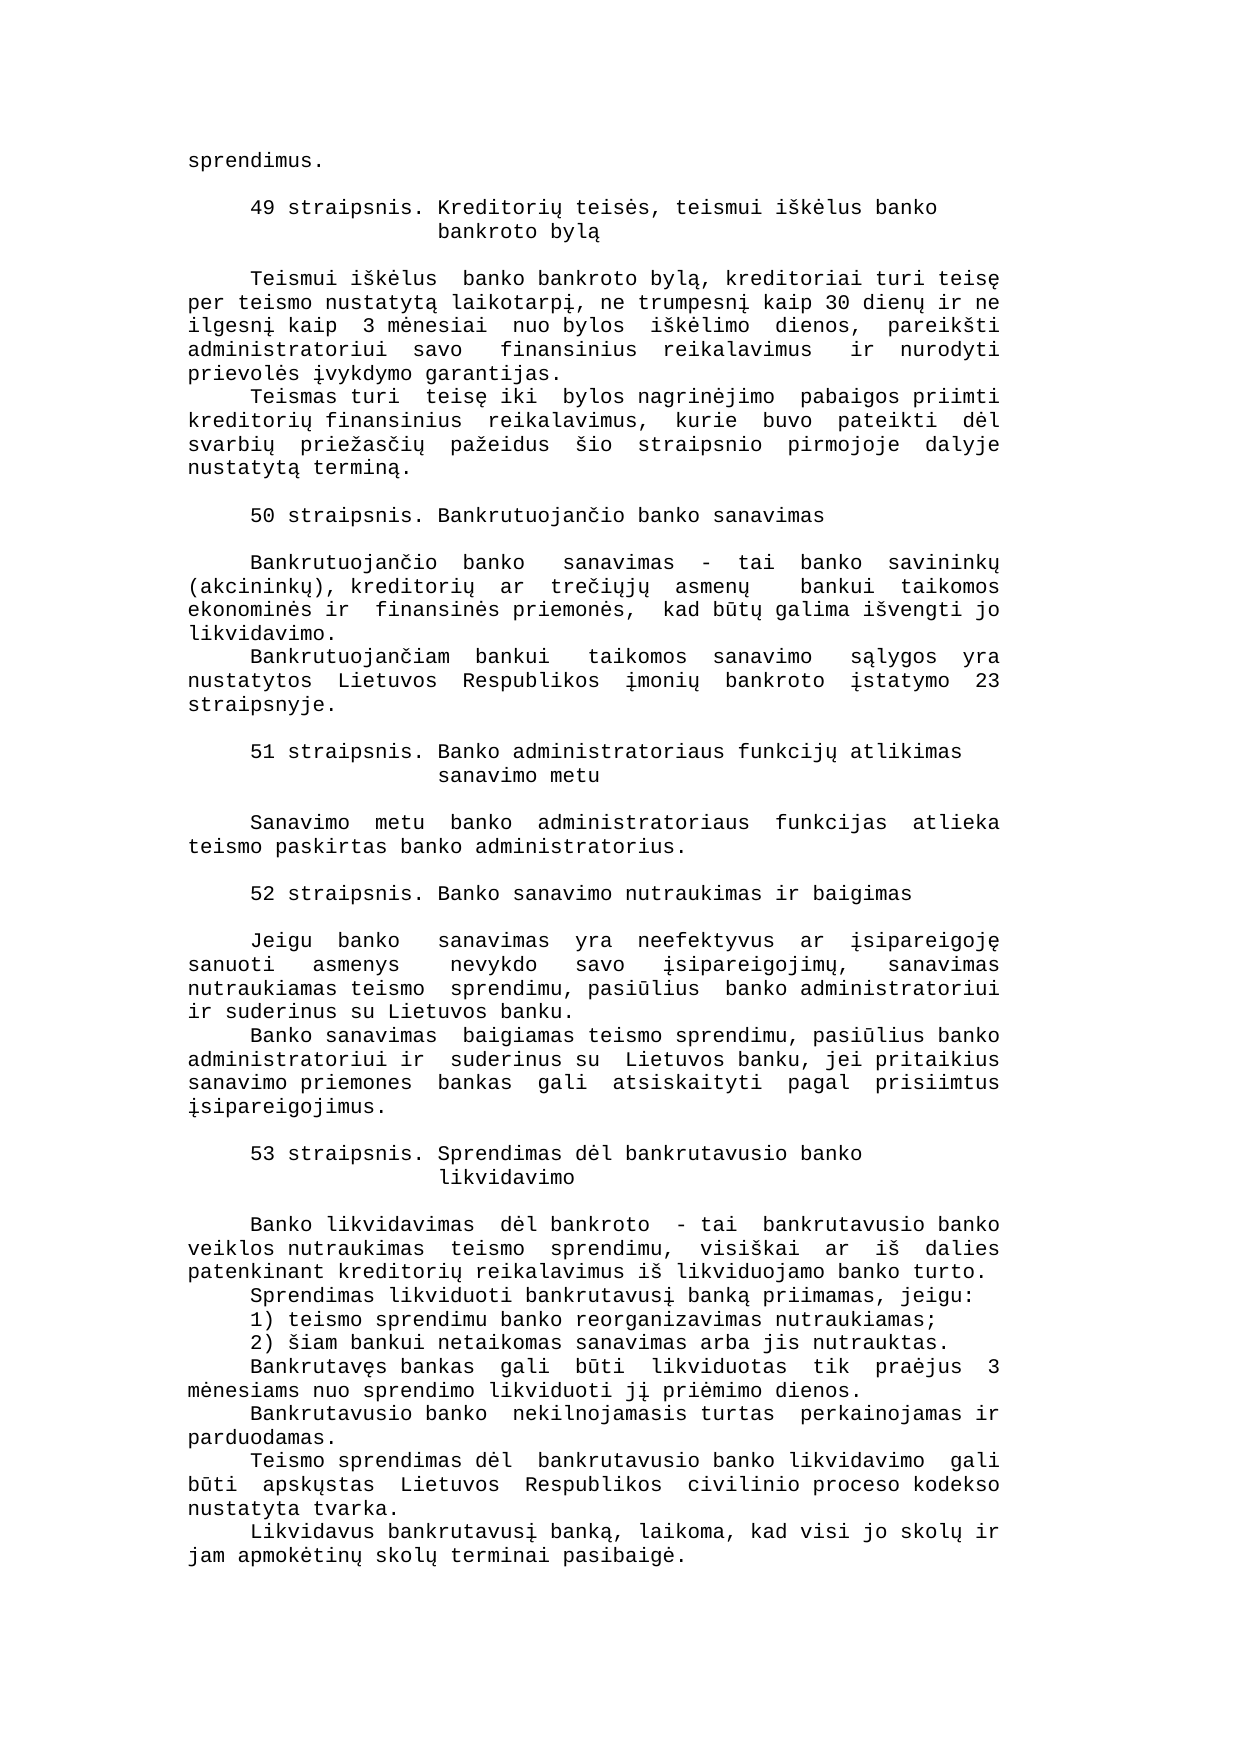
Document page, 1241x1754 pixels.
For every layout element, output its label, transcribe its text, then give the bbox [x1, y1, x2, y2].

text 51 straipsnis. Banko administratoriaus funkcijų atlikimas [187, 741, 1053, 765]
text parduodamas. [187, 1427, 1053, 1451]
text teismo paskirtas banko administratorius. [187, 836, 1053, 859]
text mėnesiams nuo sprendimo likviduoti jį priėmimo dienos. [187, 1379, 1053, 1403]
text ekonominės ir finansinės priemonės, kad būtų galima išvengti jo [187, 599, 1053, 623]
text sanuoti asmenys nevykdo savo įsipareigojimų, sanavimas [187, 954, 1053, 978]
text 52 straipsnis. Banko sanavimo nutraukimas ir baigimas [187, 883, 1053, 907]
text nutraukiamas teismo sprendimu, pasiūlius banko administratoriui [187, 978, 1053, 1001]
text kreditorių finansinius reikalavimus, kurie buvo pateikti dėl [187, 410, 1053, 434]
text sprendimus. [187, 150, 1053, 174]
text sanavimo metu [187, 765, 1053, 788]
text Jeigu banko sanavimas yra neefektyvus ar įsipareigoję [187, 930, 1053, 954]
text Teismui iškėlus banko bankroto bylą, kreditoriai turi teisę [187, 268, 1053, 292]
text 1) teismo sprendimu banko reorganizavimas nutraukiamas; [187, 1309, 1053, 1332]
text įsipareigojimus. [187, 1096, 1053, 1119]
text jam apmokėtinų skolų terminai pasibaigė. [187, 1545, 1053, 1569]
text Teismas turi teisę iki bylos nagrinėjimo pabaigos priimti [187, 386, 1053, 410]
text (akcininkų), kreditorių ar trečiųjų asmenų bankui taikomos [187, 576, 1053, 599]
text Teismo sprendimas dėl bankrutavusio banko likvidavimo gali [187, 1451, 1053, 1474]
text Sanavimo metu banko administratoriaus funkcijas atlieka [187, 812, 1053, 836]
text patenkinant kreditorių reikalavimus iš likviduojamo banko turto. [187, 1261, 1053, 1285]
text administratoriui savo finansinius reikalavimus ir nurodyti [187, 339, 1053, 363]
text Bankrutuojančiam bankui taikomos sanavimo sąlygos yra [187, 647, 1053, 670]
text bankroto bylą [187, 221, 1053, 244]
text 2) šiam bankui netaikomas sanavimas arba jis nutrauktas. [187, 1332, 1053, 1356]
text svarbių priežasčių pažeidus šio straipsnio pirmojoje dalyje [187, 434, 1053, 457]
text Sprendimas likviduoti bankrutavusį banką priimamas, jeigu: [187, 1285, 1053, 1309]
text būti apskųstas Lietuvos Respublikos civilinio proceso kodekso [187, 1474, 1053, 1498]
text 50 straipsnis. Bankrutuojančio banko sanavimas [187, 505, 1053, 528]
text Bankrutavęs bankas gali būti likviduotas tik praėjus 3 [187, 1356, 1053, 1379]
text straipsnyje. [187, 694, 1053, 717]
text nustatyta tvarka. [187, 1498, 1053, 1521]
text Bankrutavusio banko nekilnojamasis turtas perkainojamas ir [187, 1403, 1053, 1427]
text ilgesnį kaip 3 mėnesiai nuo bylos iškėlimo dienos, pareikšti [187, 316, 1053, 339]
text Banko likvidavimas dėl bankroto - tai bankrutavusio banko [187, 1214, 1053, 1238]
text likvidavimo. [187, 623, 1053, 647]
text per teismo nustatytą laikotarpį, ne trumpesnį kaip 30 dienų ir ne [187, 292, 1053, 316]
text nustatytą terminą. [187, 457, 1053, 481]
text 49 straipsnis. Kreditorių teisės, teismui iškėlus banko [187, 197, 1053, 221]
text nustatytos Lietuvos Respublikos įmonių bankroto įstatymo 23 [187, 670, 1053, 694]
text likvidavimo [187, 1167, 1053, 1190]
text 53 straipsnis. Sprendimas dėl bankrutavusio banko [187, 1143, 1053, 1167]
text ir suderinus su Lietuvos banku. [187, 1001, 1053, 1025]
text veiklos nutraukimas teismo sprendimu, visiškai ar iš dalies [187, 1238, 1053, 1261]
text Bankrutuojančio banko sanavimas - tai banko savininkų [187, 552, 1053, 576]
text sanavimo priemones bankas gali atsiskaityti pagal prisiimtus [187, 1072, 1053, 1096]
text administratoriui ir suderinus su Lietuvos banku, jei pritaikius [187, 1048, 1053, 1072]
text Likvidavus bankrutavusį banką, laikoma, kad visi jo skolų ir [187, 1521, 1053, 1545]
text prievolės įvykdymo garantijas. [187, 363, 1053, 386]
text Banko sanavimas baigiamas teismo sprendimu, pasiūlius banko [187, 1025, 1053, 1048]
